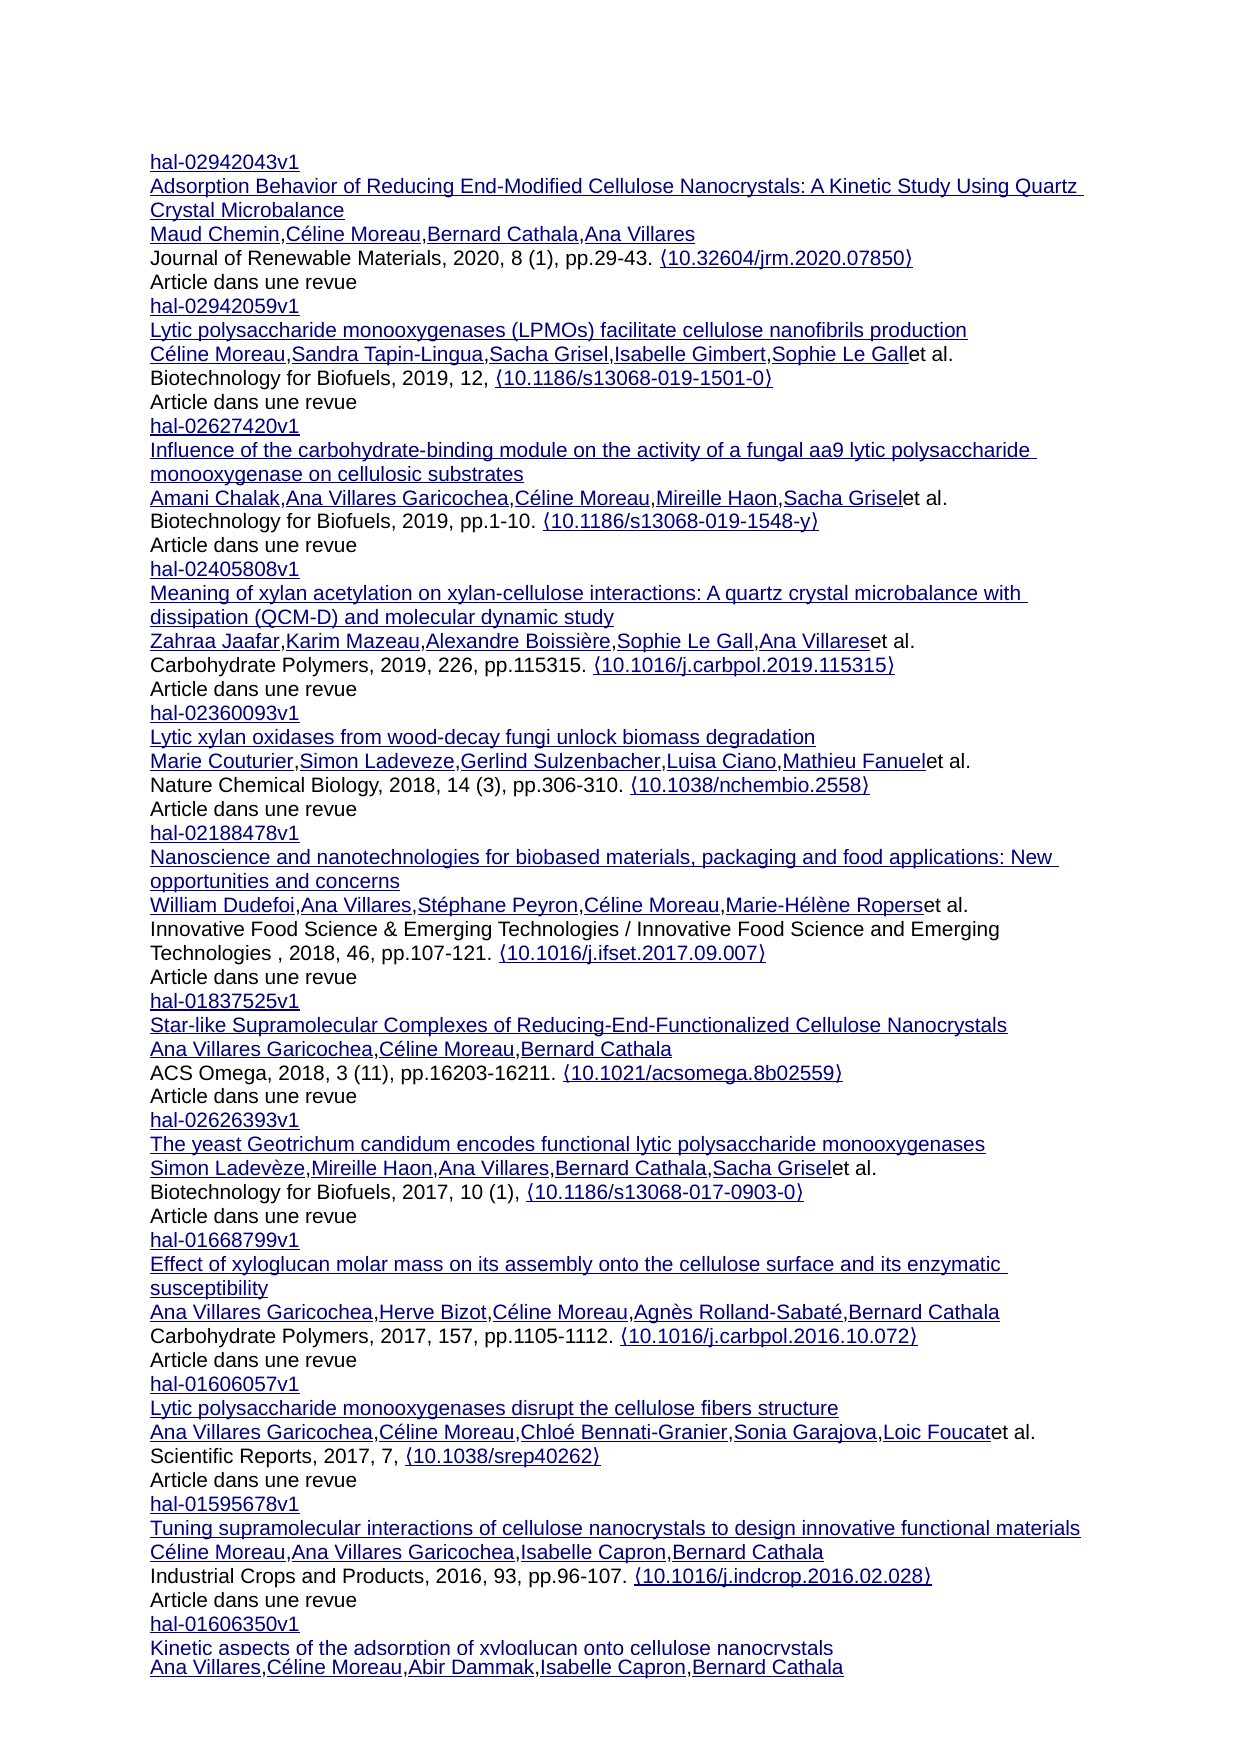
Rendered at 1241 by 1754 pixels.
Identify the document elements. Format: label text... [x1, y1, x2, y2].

table_cell Tuning supramolecular interactions of cellulose nanocrystals to design innovative functional materials Céline Moreau,Ana Villares Garicochea,Isabelle Capron,Bernard Cathala Industrial Crops and Products, 2016, 93, pp.96-107. ⟨10.1016/j.indcrop.2016.02.028⟩ Article dans une revue hal-01606350v1 [150, 1516, 1090, 1635]
table_cell Meaning of xylan acetylation on xylan-cellulose interactions: A quartz crystal microbalance with dissipation (QCM-D) and molecular dynamic study Zahraa Jaafar,Karim Mazeau,Alexandre Boissière,Sophie Le Gall,Ana Villareset al. Carbohydrate Polymers, 2019, 226, pp.115315. ⟨10.1016/j.carbpol.2019.115315⟩ Article dans une revue hal-02360093v1 [150, 581, 1090, 725]
table_cell Adsorption Behavior of Reducing End-Modified Cellulose Nanocrystals: A Kinetic Study Using Quartz Crystal Microbalance Maud Chemin,Céline Moreau,Bernard Cathala,Ana Villares Journal of Renewable Materials, 2020, 8 (1), pp.29-43. ⟨10.32604/jrm.2020.07850⟩ Article dans une revue hal-02942059v1 [150, 174, 1090, 318]
table_cell Lytic polysaccharide monooxygenases (LPMOs) facilitate cellulose nanofibrils production Céline Moreau,Sandra Tapin-Lingua,Sacha Grisel,Isabelle Gimbert,Sophie Le Gallet al. Biotechnology for Biofuels, 2019, 12, ⟨10.1186/s13068-019-1501-0⟩ Article dans une revue hal-02627420v1 [150, 318, 1090, 437]
table_cell Influence of the carbohydrate-binding module on the activity of a fungal aa9 lytic polysaccharide monooxygenase on cellulosic substrates Amani Chalak,Ana Villares Garicochea,Céline Moreau,Mireille Haon,Sacha Griselet al. Biotechnology for Biofuels, 2019, pp.1-10. ⟨10.1186/s13068-019-1548-y⟩ Article dans une revue hal-02405808v1 [150, 438, 1090, 581]
table_cell Lytic polysaccharide monooxygenases disrupt the cellulose fibers structure Ana Villares Garicochea,Céline Moreau,Chloé Bennati-Granier,Sonia Garajova,Loic Foucatet al. Scientific Reports, 2017, 7, ⟨10.1038/srep40262⟩ Article dans une revue hal-01595678v1 [150, 1396, 1090, 1516]
table_cell Nanoscience and nanotechnologies for biobased materials, packaging and food applications: New opportunities and concerns William Dudefoi,Ana Villares,Stéphane Peyron,Céline Moreau,Marie-Hélène Roperset al. Innovative Food Science & Emerging Technologies / Innovative Food Science and Emerging Technologies , 2018, 46, pp.107-121. ⟨10.1016/j.ifset.2017.09.007⟩ Article dans une revue hal-01837525v1 [150, 845, 1090, 1012]
table_cell Star-like Supramolecular Complexes of Reducing-End-Functionalized Cellulose Nanocrystals Ana Villares Garicochea,Céline Moreau,Bernard Cathala ACS Omega, 2018, 3 (11), pp.16203-16211. ⟨10.1021/acsomega.8b02559⟩ Article dans une revue hal-02626393v1 [150, 1013, 1090, 1132]
table_cell Kinetic aspects of the adsorption of xyloglucan onto cellulose nanocrystals Ana Villares,Céline Moreau,Abir Dammak,Isabelle Capron,Bernard Cathala [150, 1635, 1090, 1679]
table_cell Effect of xyloglucan molar mass on its assembly onto the cellulose surface and its enzymatic susceptibility Ana Villares Garicochea,Herve Bizot,Céline Moreau,Agnès Rolland-Sabaté,Bernard Cathala Carbohydrate Polymers, 2017, 157, pp.1105-1112. ⟨10.1016/j.carbpol.2016.10.072⟩ Article dans une revue hal-01606057v1 [150, 1252, 1090, 1396]
table_cell Lytic xylan oxidases from wood-decay fungi unlock biomass degradation Marie Couturier,Simon Ladeveze,Gerlind Sulzenbacher,Luisa Ciano,Mathieu Fanuelet al. Nature Chemical Biology, 2018, 14 (3), pp.306-310. ⟨10.1038/nchembio.2558⟩ Article dans une revue hal-02188478v1 [150, 725, 1090, 845]
table_cell The yeast Geotrichum candidum encodes functional lytic polysaccharide monooxygenases Simon Ladevèze,Mireille Haon,Ana Villares,Bernard Cathala,Sacha Griselet al. Biotechnology for Biofuels, 2017, 10 (1), ⟨10.1186/s13068-017-0903-0⟩ Article dans une revue hal-01668799v1 [150, 1132, 1090, 1252]
table_cell hal-02942043v1 [150, 150, 1090, 174]
